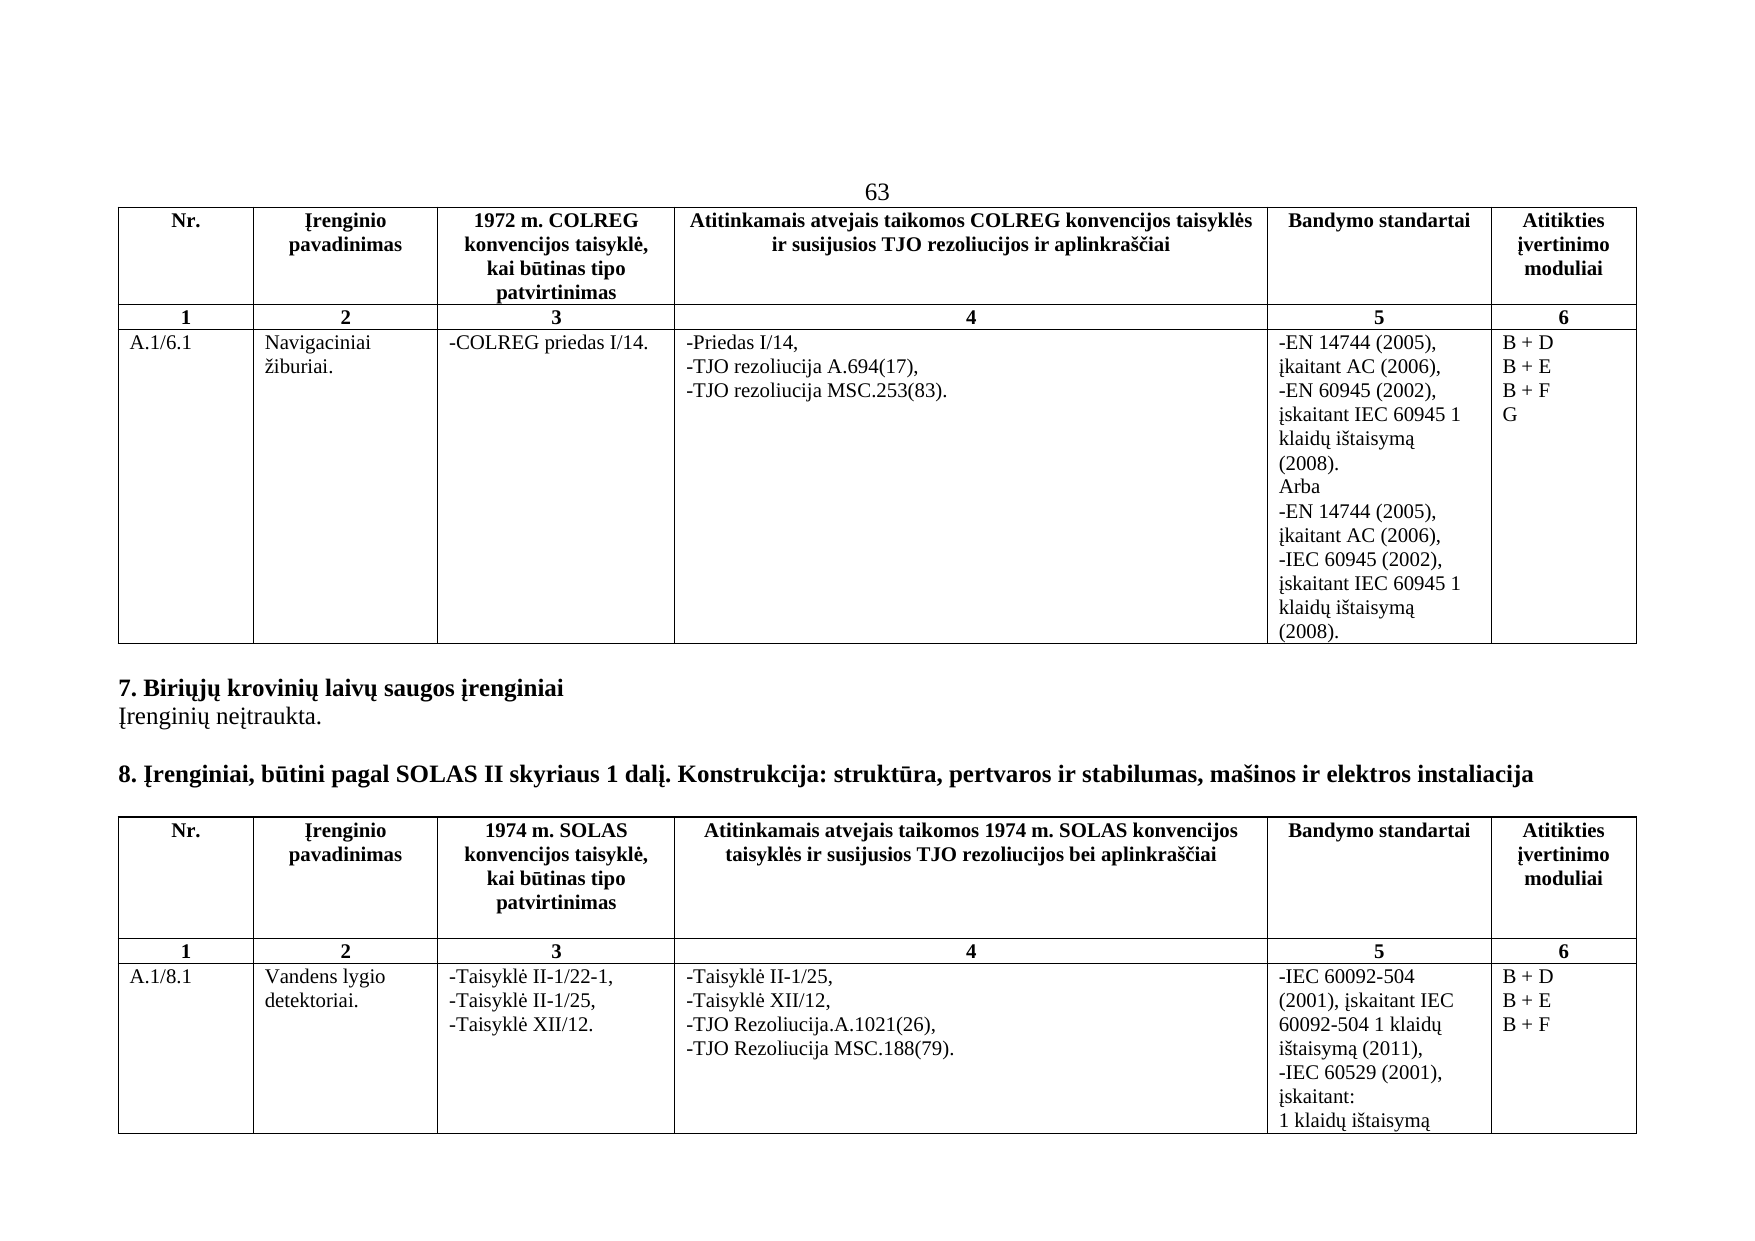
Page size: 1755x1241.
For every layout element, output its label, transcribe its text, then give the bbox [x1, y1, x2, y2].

table_cell -Priedas I/14, -TJO rezoliucija A.694(17), -TJO rezoliucija MSC.253(83). [675, 330, 1267, 643]
table_header 1972 m. COLREG konvencijos taisyklė, kai būtinas tipo patvirtinimas [438, 208, 674, 304]
table_cell -EN 14744 (2005), įkaitant AC (2006), -EN 60945 (2002), įskaitant IEC 60945 1 klaidų ištaisymą (2008). Arba -EN 14744 (2005), įkaitant AC (2006), -IEC 60945 (2002), įskaitant IEC 60945 1 klaidų ištaisymą (2008). [1268, 330, 1491, 643]
table_cell 2 [254, 305, 437, 329]
table_cell 5 [1268, 939, 1491, 963]
table_header Bandymo standartai [1268, 818, 1491, 938]
text 8. Įrenginiai, būtini pagal SOLAS II skyriaus 1 dalį. Konstrukcija: struktūra, pertvaros ir stabilumas, mašinos ir elektros instaliacija [118, 759, 1636, 788]
text Įrenginių neįtraukta. [118, 701, 1636, 730]
table_header Nr. [119, 818, 253, 938]
table_cell -IEC 60092-504 (2001), įskaitant IEC 60092-504 1 klaidų ištaisymą (2011), -IEC 60529 (2001), įskaitant: 1 klaidų ištaisymą [1268, 964, 1491, 1132]
text 7. Biriųjų krovinių laivų saugos įrenginiai [118, 673, 1636, 701]
table_cell A.1/6.1 [119, 330, 253, 643]
table_header Bandymo standartai [1268, 208, 1491, 304]
table_header Įrenginio pavadinimas [254, 208, 437, 304]
table_header 1974 m. SOLAS konvencijos taisyklė, kai būtinas tipo patvirtinimas [438, 818, 674, 938]
table_cell 1 [119, 305, 253, 329]
table_cell Navigaciniai žiburiai. [254, 330, 437, 643]
table_cell 4 [675, 305, 1267, 329]
table_cell 5 [1268, 305, 1491, 329]
table_header Atitikties įvertinimo moduliai [1492, 208, 1636, 304]
table_cell 3 [438, 939, 674, 963]
table_cell -Taisyklė II-1/25, -Taisyklė XII/12, -TJO Rezoliucija.A.1021(26), -TJO Rezoliucija MSC.188(79). [675, 964, 1267, 1132]
table_cell B + D B + E B + F G [1492, 330, 1636, 643]
table_cell -COLREG priedas I/14. [438, 330, 674, 643]
table_header Atitikties įvertinimo moduliai [1492, 818, 1636, 938]
table_cell 6 [1492, 939, 1636, 963]
table_cell 3 [438, 305, 674, 329]
table_cell 4 [675, 939, 1267, 963]
table_header Įrenginio pavadinimas [254, 818, 437, 938]
table_cell 1 [119, 939, 253, 963]
table_cell 2 [254, 939, 437, 963]
table_cell A.1/8.1 [119, 964, 253, 1132]
table_header Atitinkamais atvejais taikomos COLREG konvencijos taisyklės ir susijusios TJO rezoliucijos ir aplinkraščiai [675, 208, 1267, 304]
table_header Nr. [119, 208, 253, 304]
table_cell 6 [1492, 305, 1636, 329]
table_header Atitinkamais atvejais taikomos 1974 m. SOLAS konvencijos taisyklės ir susijusios TJO rezoliucijos bei aplinkraščiai [675, 818, 1267, 938]
table_cell Vandens lygio detektoriai. [254, 964, 437, 1132]
table_cell B + D B + E B + F [1492, 964, 1636, 1132]
table_cell -Taisyklė II-1/22-1, -Taisyklė II-1/25, -Taisyklė XII/12. [438, 964, 674, 1132]
